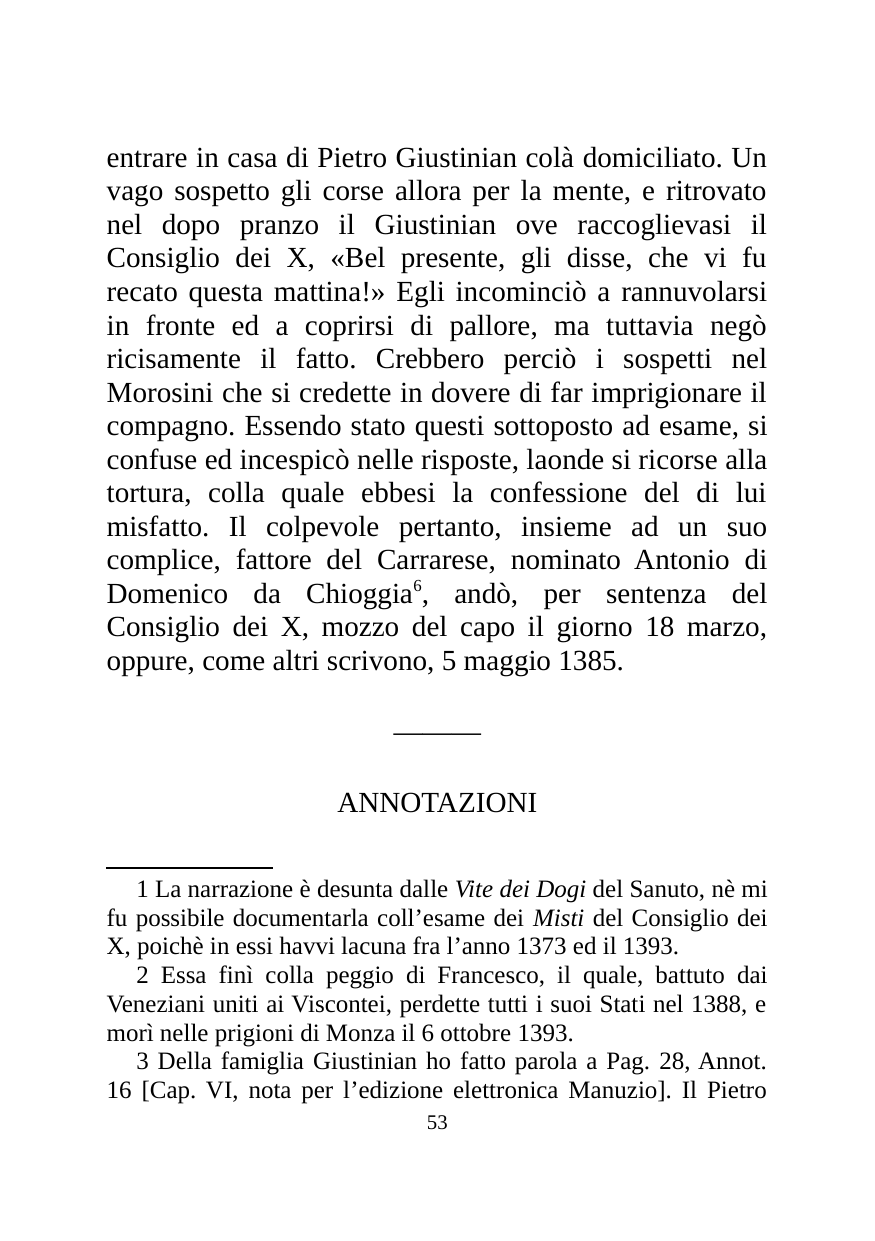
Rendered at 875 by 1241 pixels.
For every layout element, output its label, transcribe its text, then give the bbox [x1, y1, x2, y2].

text Della famiglia Giustinian ho fatto parola a Pag. 28, Annot. 16 [Cap. VI, nota per l’edizione elettronica Manuzio]. Il Pietro [106, 1046, 768, 1104]
subtitle ――― [106, 714, 768, 748]
text Essa finì colla peggio di Francesco, il quale, battuto dai Veneziani uniti ai Viscontei, perdette tutti i suoi Stati nel 1388, e morì nelle prigioni di Monza il 6 ottobre 1393. [106, 960, 768, 1046]
subtitle ANNOTAZIONI [106, 785, 768, 819]
text entrare in casa di Pietro Giustinian colà domiciliato. Un vago sospetto gli corse allora per la mente, e ritrovato nel dopo pranzo il Giustinian ove raccoglievasi il Consiglio dei X, «Bel presente, gli disse, che vi fu recato questa mattina!» Egli incominciò a rannuvolarsi in fronte ed a coprirsi di pallore, ma tuttavia negò ricisamente il fatto. Crebbero perciò i sospetti nel Morosini che si credette in dovere di far imprigionare il compagno. Essendo stato questi sottoposto ad esame, si confuse ed incespicò nelle risposte, laonde si ricorse alla tortura, colla quale ebbesi la confessione del di lui misfatto. Il colpevole pertanto, insieme ad un suo complice, fattore del Carrarese, nominato Antonio di Domenico da Chioggia, andò, per sentenza del Consiglio dei X, mozzo del capo il giorno 18 marzo, oppure, come altri scrivono, 5 maggio 1385. [106, 140, 768, 677]
text La narrazione è desunta dalle Vite dei Dogi del Sanuto, nè mi fu possibile documentarla coll’esame dei Misti del Consiglio dei X, poichè in essi havvi lacuna fra l’anno 1373 ed il 1393. [106, 874, 768, 960]
